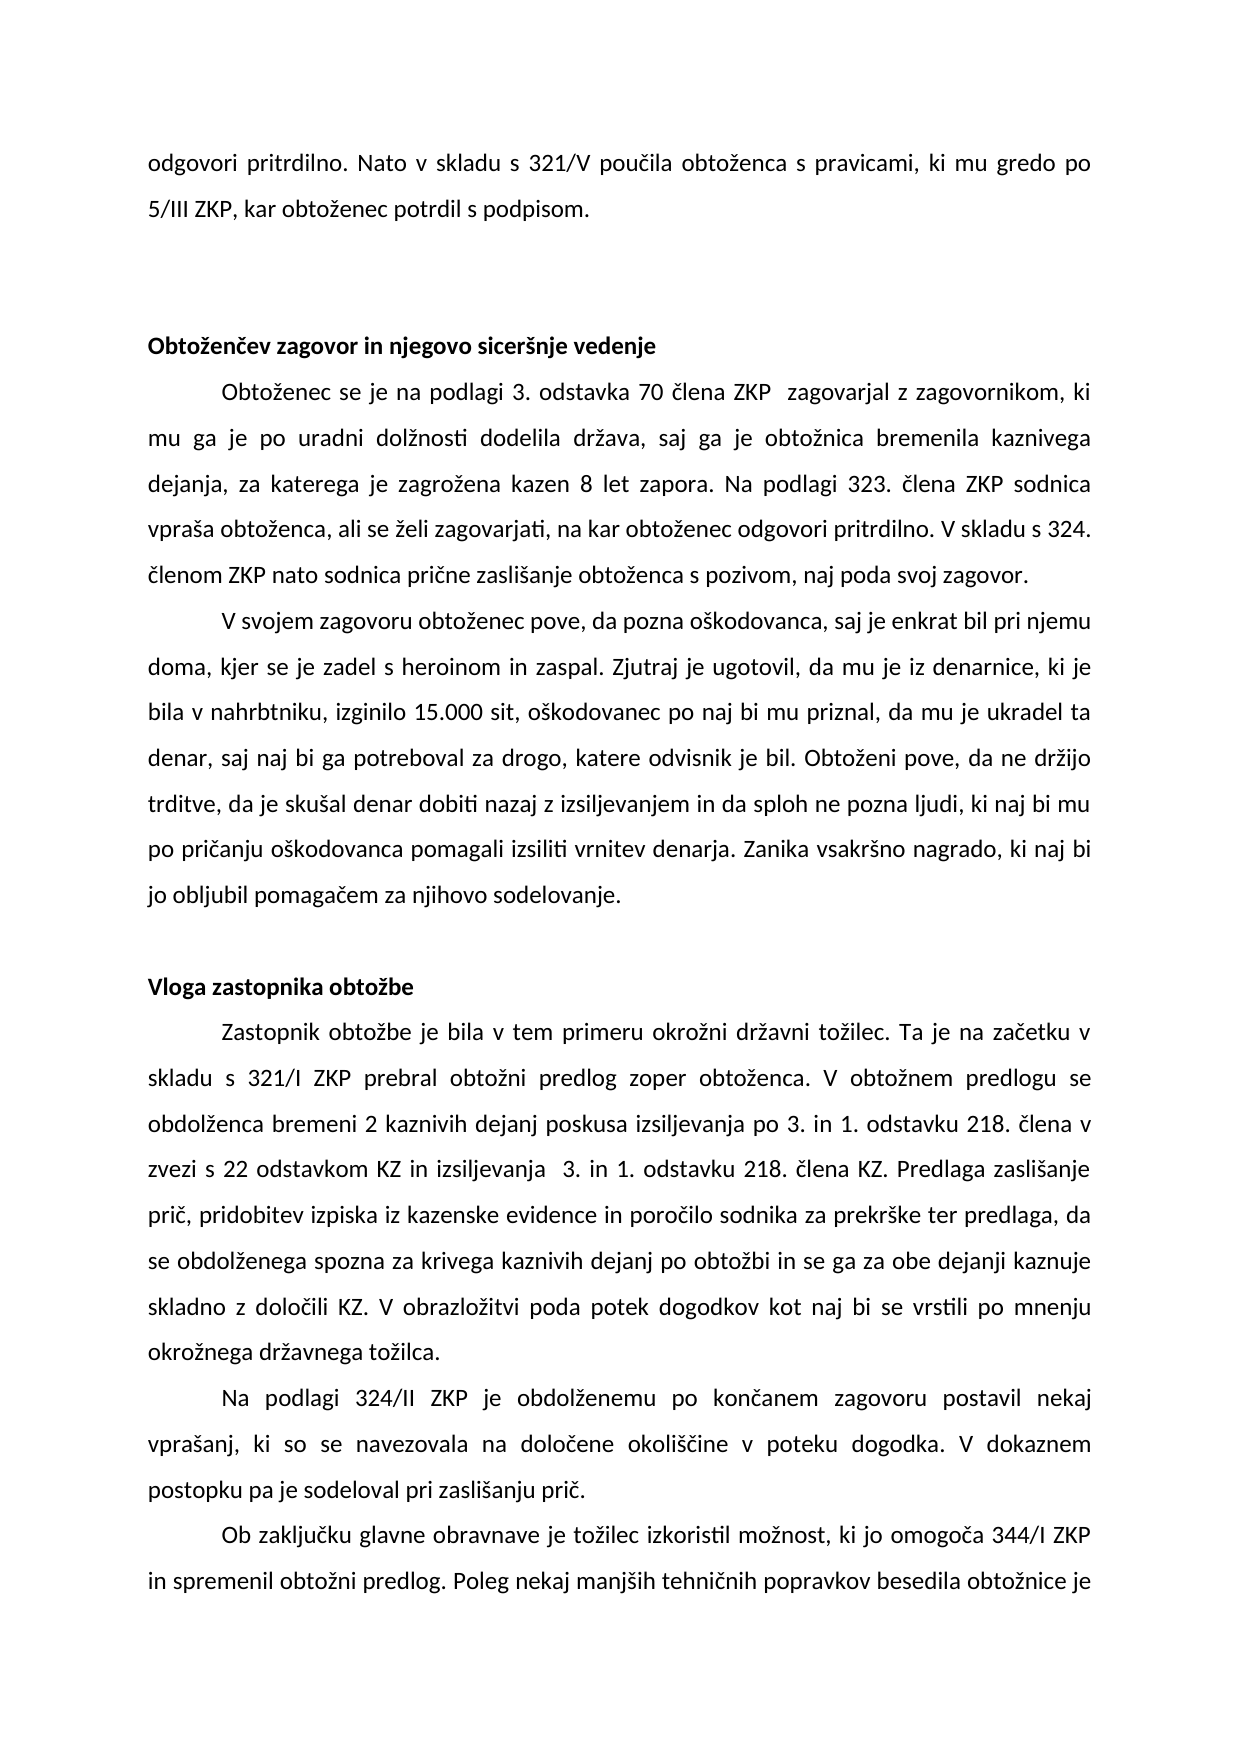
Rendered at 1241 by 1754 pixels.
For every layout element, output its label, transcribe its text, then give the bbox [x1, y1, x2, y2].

text odgovori pritrdilno. Nato v skladu s 321/V poučila obtoženca s pravicami, ki mu gredo po 5/III ZKP, kar obtoženec potrdil s podpisom. [148, 148, 1093, 224]
text Obtoženčev zagovor in njegovo siceršnje vedenje [148, 331, 1093, 361]
text Obtoženec se je na podlagi 3. odstavka 70 člena ZKP zagovarjal z zagovornikom, ki mu ga je po uradni dolžnosti dodelila država, saj ga je obtožnica bremenila kaznivega dejanja, za katerega je zagrožena kazen 8 let zapora. Na podlagi 323. člena ZKP sodnica vpraša obtoženca, ali se želi zagovarjati, na kar obtoženec odgovori pritrdilno. V skladu s 324. členom ZKP nato sodnica prične zaslišanje obtoženca s pozivom, naj poda svoj zagovor. [148, 376, 1093, 590]
text Ob zaključku glavne obravnave je tožilec izkoristil možnost, ki jo omogoča 344/I ZKP in spremenil obtožni predlog. Poleg nekaj manjših tehničnih popravkov besedila obtožnice je [148, 1519, 1093, 1596]
text Vloga zastopnika obtožbe [148, 971, 1093, 1001]
text V svojem zagovoru obtoženec pove, da pozna oškodovanca, saj je enkrat bil pri njemu doma, kjer se je zadel s heroinom in zaspal. Zjutraj je ugotovil, da mu je iz denarnice, ki je bila v nahrbtniku, izginilo 15.000 sit, oškodovanec po naj bi mu priznal, da mu je ukradel ta denar, saj naj bi ga potreboval za drogo, katere odvisnik je bil. Obtoženi pove, da ne držijo trditve, da je skušal denar dobiti nazaj z izsiljevanjem in da sploh ne pozna ljudi, ki naj bi mu po pričanju oškodovanca pomagali izsiliti vrnitev denarja. Zanika vsakršno nagrado, ki naj bi jo obljubil pomagačem za njihovo sodelovanje. [148, 605, 1093, 910]
text Zastopnik obtožbe je bila v tem primeru okrožni državni tožilec. Ta je na začetku v skladu s 321/I ZKP prebral obtožni predlog zoper obtoženca. V obtožnem predlogu se obdolženca bremeni 2 kaznivih dejanj poskusa izsiljevanja po 3. in 1. odstavku 218. člena v zvezi s 22 odstavkom KZ in izsiljevanja 3. in 1. odstavku 218. člena KZ. Predlaga zaslišanje prič, pridobitev izpiska iz kazenske evidence in poročilo sodnika za prekrške ter predlaga, da se obdolženega spozna za krivega kaznivih dejanj po obtožbi in se ga za obe dejanji kaznuje skladno z določili KZ. V obrazložitvi poda potek dogodkov kot naj bi se vrstili po mnenju okrožnega državnega tožilca. [148, 1016, 1093, 1367]
text Na podlagi 324/II ZKP je obdolženemu po končanem zagovoru postavil nekaj vprašanj, ki so se navezovala na določene okoliščine v poteku dogodka. V dokaznem postopku pa je sodeloval pri zaslišanju prič. [148, 1382, 1093, 1504]
